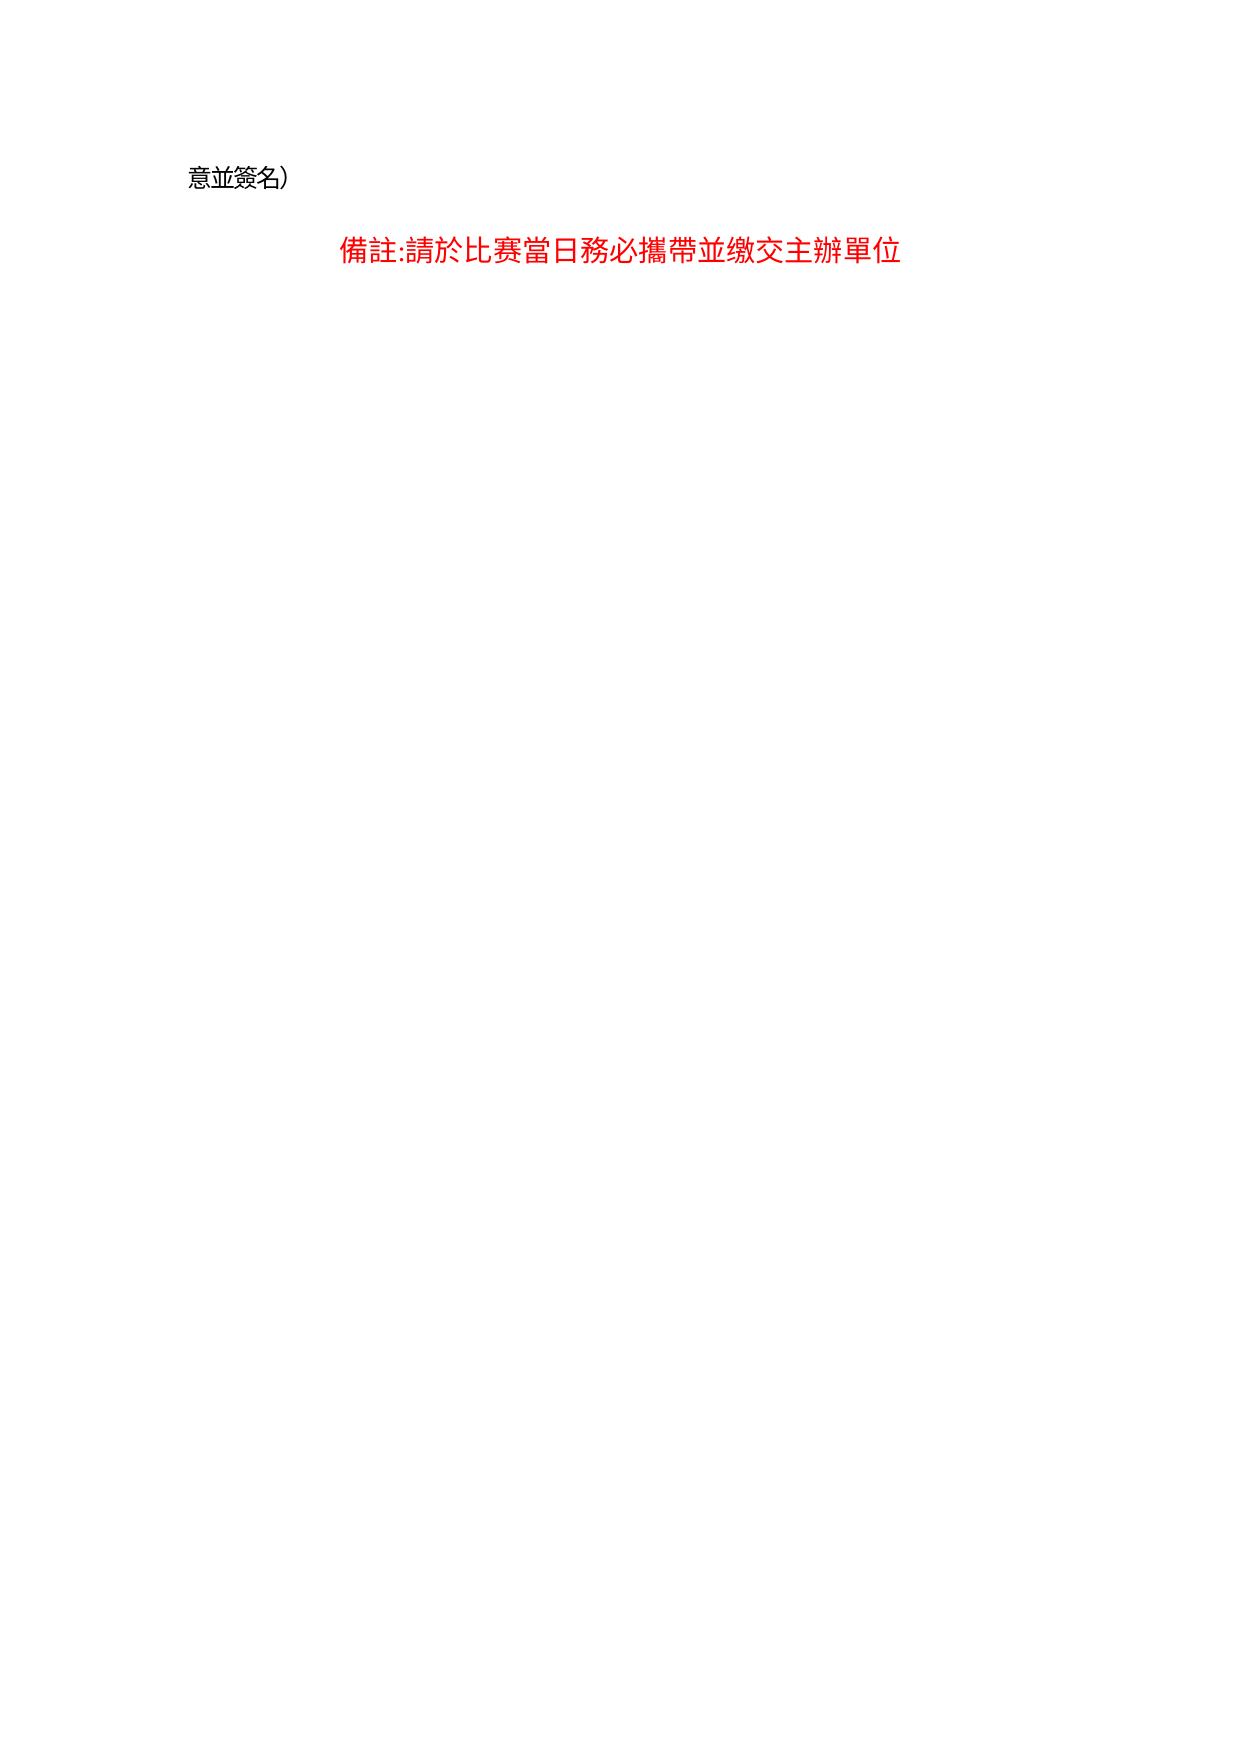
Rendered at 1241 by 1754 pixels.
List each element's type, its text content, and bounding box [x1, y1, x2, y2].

text 意並簽名） [187, 158, 1053, 194]
text 備註:請於比赛當日務必攜帶並缴交主辦單位 [187, 228, 1053, 270]
